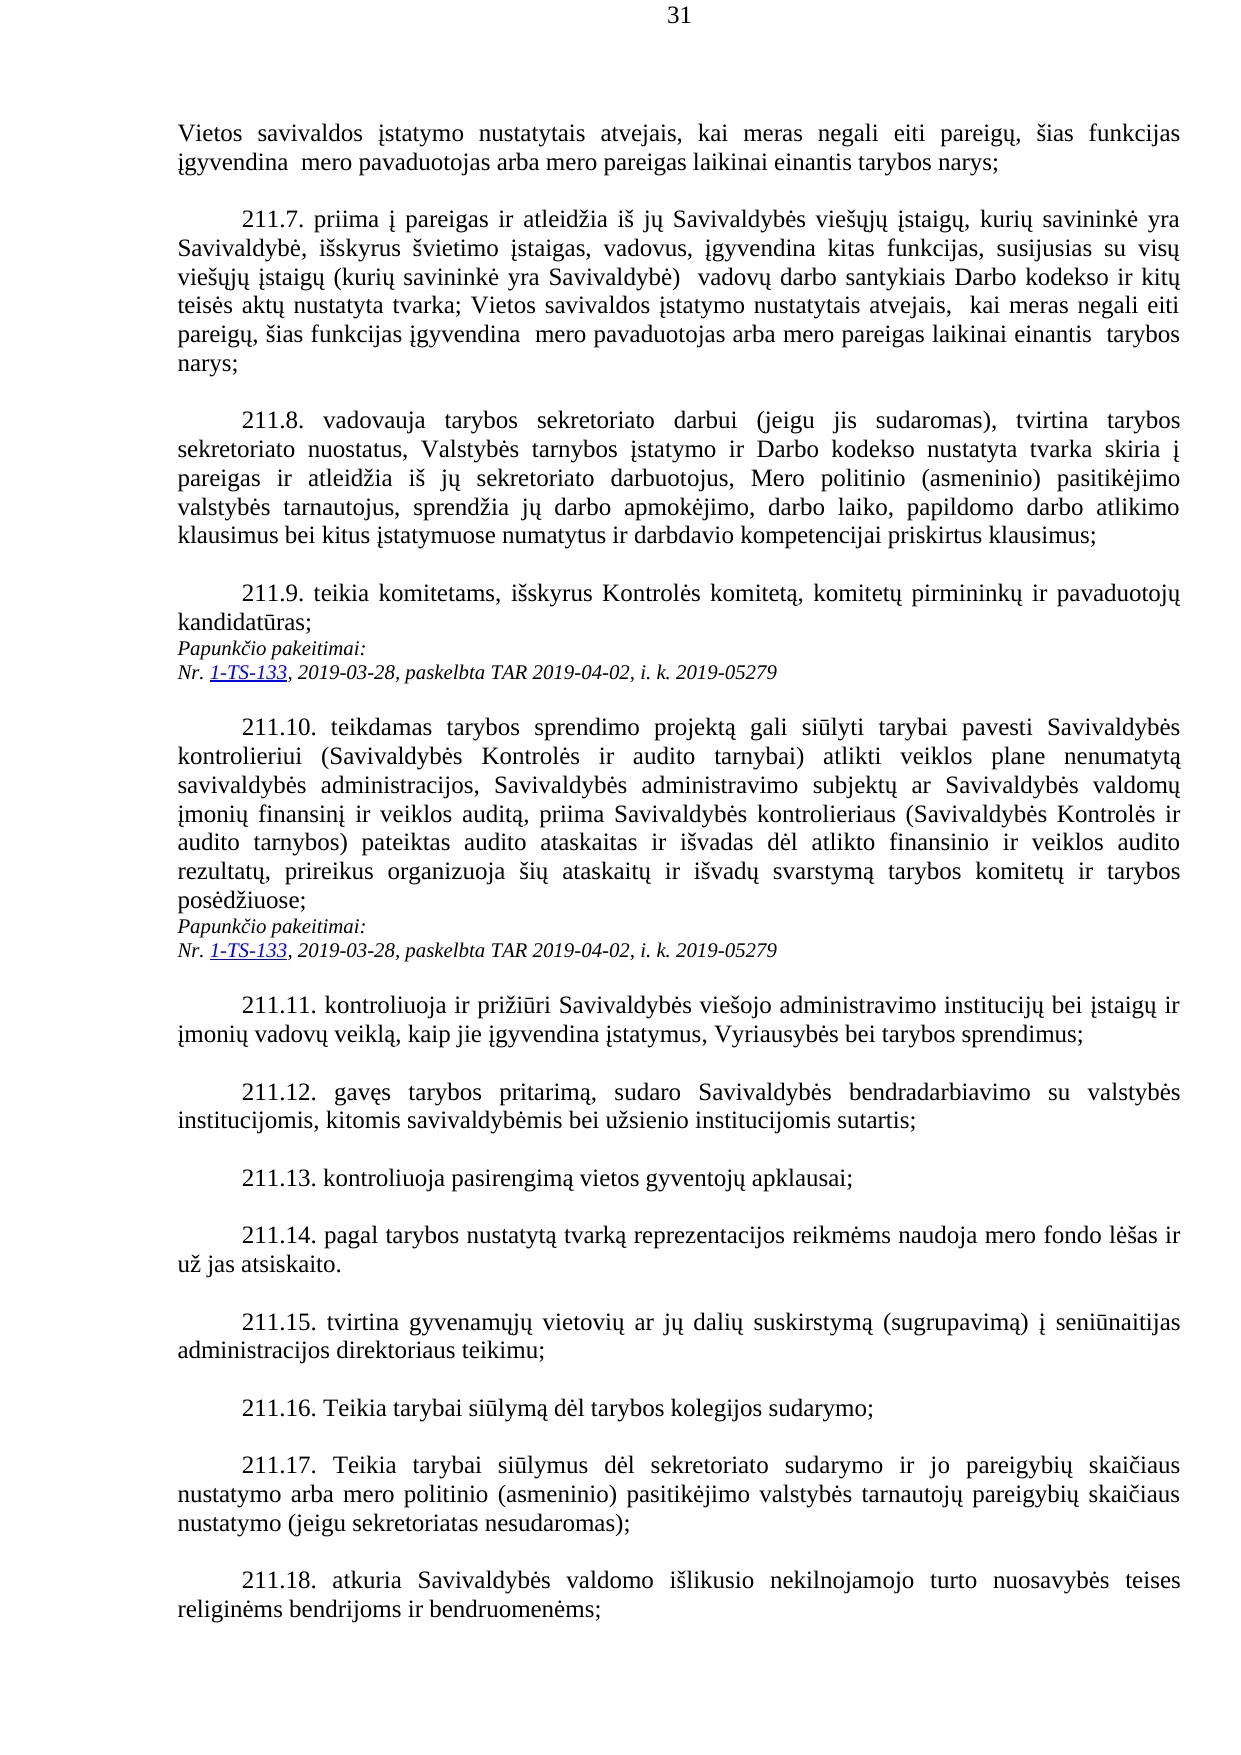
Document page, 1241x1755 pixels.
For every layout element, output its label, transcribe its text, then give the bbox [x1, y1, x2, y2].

text 211.11. kontroliuoja ir prižiūri Savivaldybės viešojo administravimo institucijų bei įstaigų ir įmonių vadovų veiklą, kaip jie įgyvendina įstatymus, Vyriausybės bei tarybos sprendimus; [177, 991, 1181, 1048]
text 211.17. Teikia tarybai siūlymus dėl sekretoriato sudarymo ir jo pareigybių skaičiaus nustatymo arba mero politinio (asmeninio) pasitikėjimo valstybės tarnautojų pareigybių skaičiaus nustatymo (jeigu sekretoriatas nesudaromas); [177, 1451, 1181, 1537]
text Vietos savivaldos įstatymo nustatytais atvejais, kai meras negali eiti pareigų, šias funkcijas įgyvendina mero pavaduotojas arba mero pareigas laikinai einantis tarybos narys; [177, 118, 1181, 176]
text 211.9. teikia komitetams, išskyrus Kontrolės komitetą, komitetų pirmininkų ir pavaduotojų kandidatūras; [177, 578, 1181, 636]
text 211.7. priima į pareigas ir atleidžia iš jų Savivaldybės viešųjų įstaigų, kurių savininkė yra Savivaldybė, išskyrus švietimo įstaigas, vadovus, įgyvendina kitas funkcijas, susijusias su visų viešųjų įstaigų (kurių savininkė yra Savivaldybė) vadovų darbo santykiais Darbo kodekso ir kitų teisės aktų nustatyta tvarka; Vietos savivaldos įstatymo nustatytais atvejais, kai meras negali eiti pareigų, šias funkcijas įgyvendina mero pavaduotojas arba mero pareigas laikinai einantis tarybos narys; [177, 204, 1181, 377]
text Nr. 1-TS-133, 2019-03-28, paskelbta TAR 2019-04-02, i. k. 2019-05279 [177, 660, 1181, 684]
text 211.18. atkuria Savivaldybės valdomo išlikusio nekilnojamojo turto nuosavybės teises religinėms bendrijoms ir bendruomenėms; [177, 1566, 1181, 1623]
text 211.14. pagal tarybos nustatytą tvarką reprezentacijos reikmėms naudoja mero fondo lėšas ir už jas atsiskaito. [177, 1221, 1181, 1278]
text 211.12. gavęs tarybos pritarimą, sudaro Savivaldybės bendradarbiavimo su valstybės institucijomis, kitomis savivaldybėmis bei užsienio institucijomis sutartis; [177, 1077, 1181, 1134]
text 211.13. kontroliuoja pasirengimą vietos gyventojų apklausai; [177, 1163, 1181, 1192]
text Papunkčio pakeitimai: [177, 914, 1181, 938]
text 211.15. tvirtina gyvenamųjų vietovių ar jų dalių suskirstymą (sugrupavimą) į seniūnaitijas administracijos direktoriaus teikimu; [177, 1307, 1181, 1364]
text 211.16. Teikia tarybai siūlymą dėl tarybos kolegijos sudarymo; [177, 1393, 1181, 1422]
text 211.10. teikdamas tarybos sprendimo projektą gali siūlyti tarybai pavesti Savivaldybės kontrolieriui (Savivaldybės Kontrolės ir audito tarnybai) atlikti veiklos plane nenumatytą savivaldybės administracijos, Savivaldybės administravimo subjektų ar Savivaldybės valdomų įmonių finansinį ir veiklos auditą, priima Savivaldybės kontrolieriaus (Savivaldybės Kontrolės ir audito tarnybos) pateiktas audito ataskaitas ir išvadas dėl atlikto finansinio ir veiklos audito rezultatų, prireikus organizuoja šių ataskaitų ir išvadų svarstymą tarybos komitetų ir tarybos posėdžiuose; [177, 712, 1181, 914]
text 211.8. vadovauja tarybos sekretoriato darbui (jeigu jis sudaromas), tvirtina tarybos sekretoriato nuostatus, Valstybės tarnybos įstatymo ir Darbo kodekso nustatyta tvarka skiria į pareigas ir atleidžia iš jų sekretoriato darbuotojus, Mero politinio (asmeninio) pasitikėjimo valstybės tarnautojus, sprendžia jų darbo apmokėjimo, darbo laiko, papildomo darbo atlikimo klausimus bei kitus įstatymuose numatytus ir darbdavio kompetencijai priskirtus klausimus; [177, 406, 1181, 549]
text Nr. 1-TS-133, 2019-03-28, paskelbta TAR 2019-04-02, i. k. 2019-05279 [177, 938, 1181, 962]
text Papunkčio pakeitimai: [177, 636, 1181, 660]
